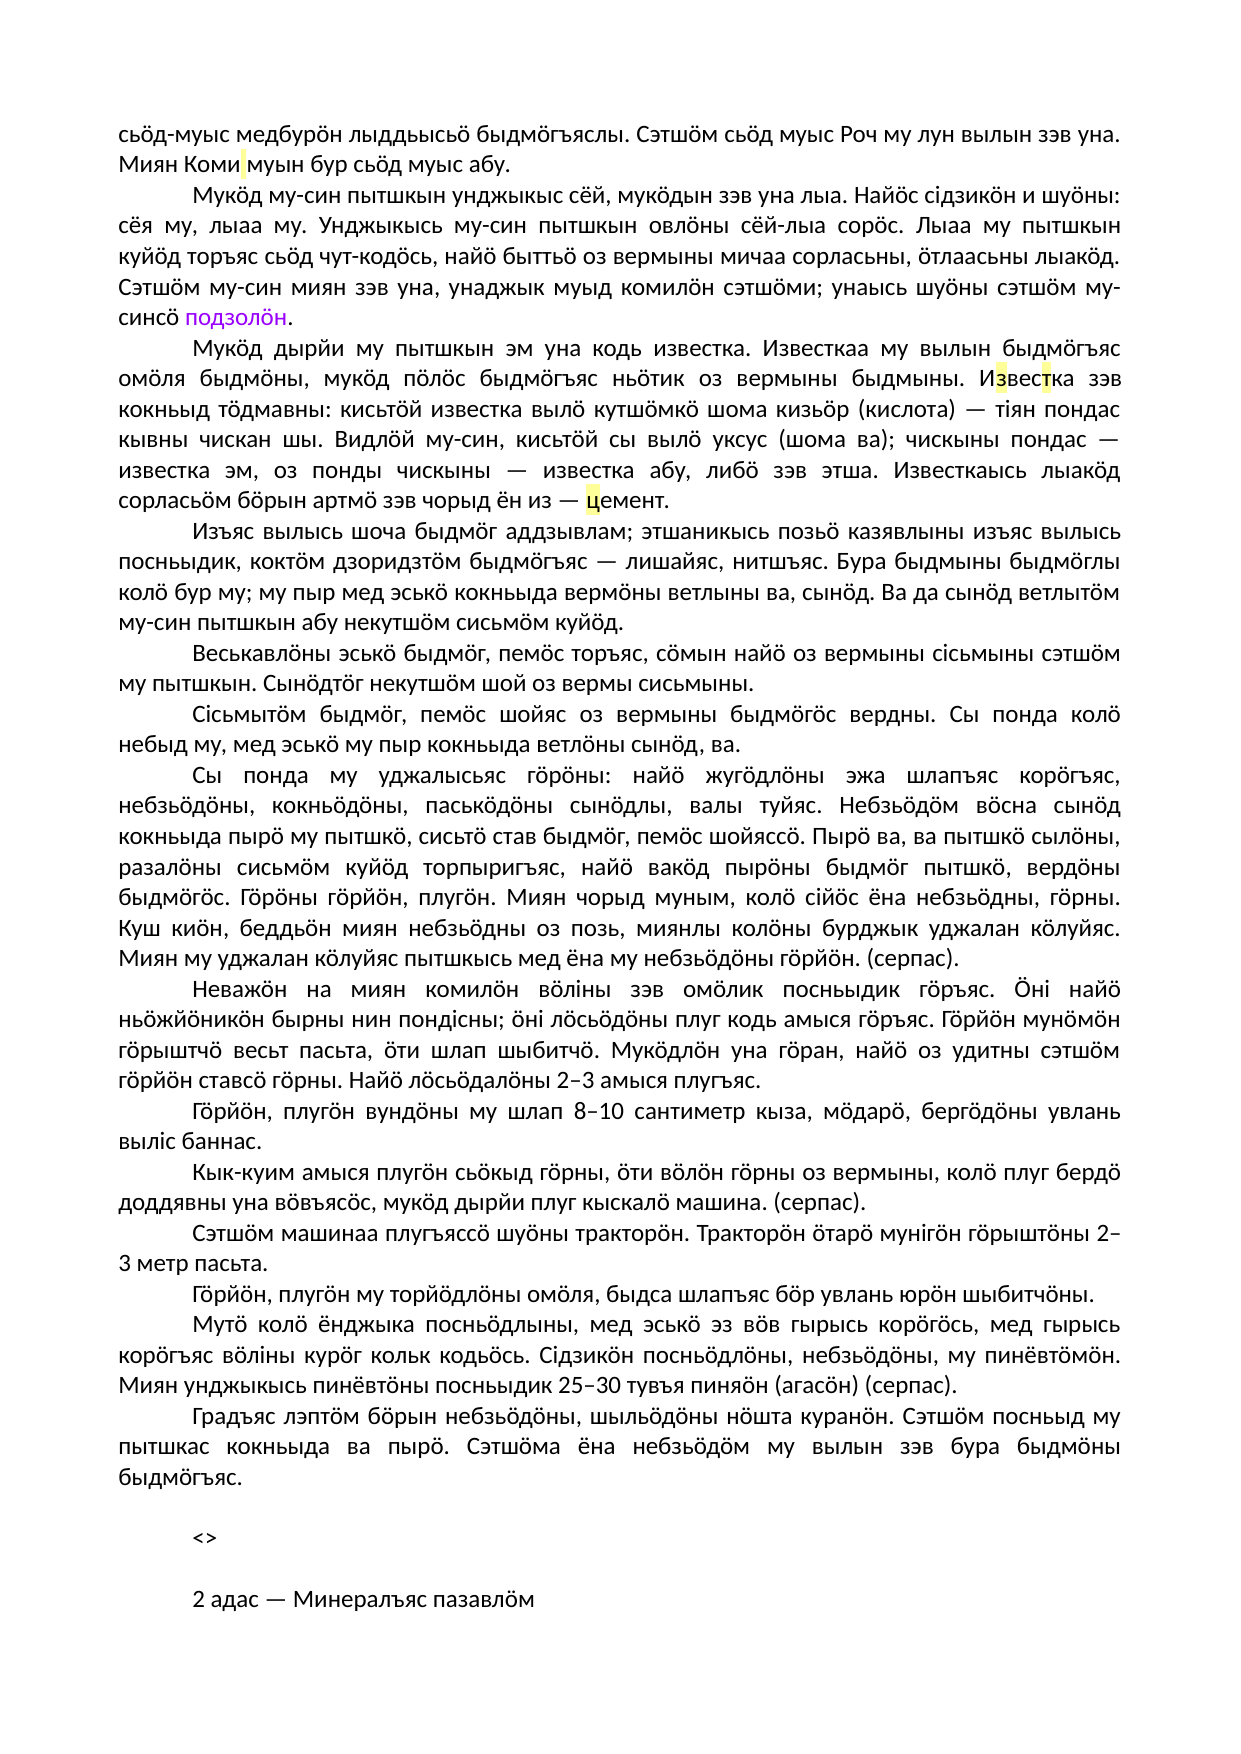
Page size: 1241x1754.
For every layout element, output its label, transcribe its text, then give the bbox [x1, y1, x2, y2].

text Веськавлӧны эськӧ быдмӧг, пемӧс торъяс, сӧмын найӧ оз вермыны сісьмыны сэтшӧм му пытшкын. Сынӧдтӧг некутшӧм шой оз вермы сисьмыны. [118, 637, 1122, 698]
text Мукӧд дырйи му пытшкын эм уна кодь известка. Известкаа му вылын быдмӧгъяс омӧля быдмӧны, мукӧд пӧлӧс быдмӧгъяс ньӧтик оз вермыны быдмыны. Известка зэв кокньыд тӧдмавны: кисьтӧй известка вылӧ кутшӧмкӧ шома кизьӧр (кислота) — тіян пондас кывны чискан шы. Видлӧй му-син, кисьтӧй сы вылӧ уксус (шома ва); чискыны пондас — известка эм, оз понды чискыны — известка абу, либӧ зэв этша. Известкаысь лыакӧд сорласьӧм бӧрын артмӧ зэв чорыд ён из — цемент. [118, 332, 1122, 515]
text Гӧрйӧн, плугӧн вундӧны му шлап 8–10 сантиметр кыза, мӧдарӧ, бергӧдӧны увлань выліс баннас. [118, 1095, 1122, 1156]
text Градъяс лэптӧм бӧрын небзьӧдӧны, шыльӧдӧны нӧшта куранӧн. Сэтшӧм посньыд му пытшкас кокньыда ва пырӧ. Сэтшӧма ёна небзьӧдӧм му вылын зэв бура быдмӧны быдмӧгъяс. [118, 1400, 1122, 1492]
text Сы понда му уджалысьяс гӧрӧны: найӧ жугӧдлӧны эжа шлапъяс корӧгъяс, небзьӧдӧны, кокньӧдӧны, паськӧдӧны сынӧдлы, валы туйяс. Небзьӧдӧм вӧсна сынӧд кокньыда пырӧ му пытшкӧ, сисьтӧ став быдмӧг, пемӧс шойяссӧ. Пырӧ ва, ва пытшкӧ сылӧны, разалӧны сисьмӧм куйӧд торпыригъяс, найӧ вакӧд пырӧны быдмӧг пытшкӧ, вердӧны быдмӧгӧс. Гӧрӧны гӧрйӧн, плугӧн. Миян чорыд муным, колӧ сійӧс ёна небзьӧдны, гӧрны. Куш киӧн, беддьӧн миян небзьӧдны оз позь, миянлы колӧны бурджык уджалан кӧлуйяс. Миян му уджалан кӧлуйяс пытшкысь мед ёна му небзьӧдӧны гӧрйӧн. (серпас). [118, 759, 1122, 973]
text Гӧрйӧн, плугӧн му торйӧдлӧны омӧля, быдса шлапъяс бӧр увлань юрӧн шыбитчӧны. [118, 1278, 1122, 1308]
text Изъяс вылысь шоча быдмӧг аддзывлам; этшаникысь позьӧ казявлыны изъяс вылысь посньыдик, коктӧм дзоридзтӧм быдмӧгъяс — лишайяс, нитшъяс. Бура быдмыны быдмӧглы колӧ бур му; му пыр мед эськӧ кокньыда вермӧны ветлыны ва, сынӧд. Ва да сынӧд ветлытӧм му-син пытшкын абу некутшӧм сисьмӧм куйӧд. [118, 515, 1122, 637]
text 2 адас — Минералъяс пазавлӧм [118, 1583, 1122, 1614]
text Неважӧн на миян комилӧн вӧліны зэв омӧлик посньыдик гӧръяс. Ӧні найӧ ньӧжйӧникӧн бырны нин пондісны; ӧні лӧсьӧдӧны плуг кодь амыся гӧръяс. Гӧрйӧн мунӧмӧн гӧрыштчӧ весьт пасьта, ӧти шлап шыбитчӧ. Мукӧдлӧн уна гӧран, найӧ оз удитны сэтшӧм гӧрйӧн ставсӧ гӧрны. Найӧ лӧсьӧдалӧны 2–3 амыся плугъяс. [118, 973, 1122, 1095]
text Сісьмытӧм быдмӧг, пемӧс шойяс оз вермыны быдмӧгӧс вердны. Сы понда колӧ небыд му, мед эськӧ му пыр кокньыда ветлӧны сынӧд, ва. [118, 698, 1122, 759]
text Сэтшӧм машинаа плугъяссӧ шуӧны тракторӧн. Тракторӧн ӧтарӧ мунігӧн гӧрыштӧны 2–3 метр пасьта. [118, 1217, 1122, 1278]
text Кык-куим амыся плугӧн сьӧкыд гӧрны, ӧти вӧлӧн гӧрны оз вермыны, колӧ плуг бердӧ доддявны уна вӧвъясӧс, мукӧд дырйи плуг кыскалӧ машина. (серпас). [118, 1156, 1122, 1217]
text Мутӧ колӧ ёнджыка посньӧдлыны, мед эськӧ эз вӧв гырысь корӧгӧсь, мед гырысь корӧгъяс вӧліны курӧг кольк кодьӧсь. Сідзикӧн посньӧдлӧны, небзьӧдӧны, му пинёвтӧмӧн. Миян унджыкысь пинёвтӧны посньыдик 25–30 тувъя пиняӧн (агасӧн) (серпас). [118, 1308, 1122, 1400]
text Мукӧд му-син пытшкын унджыкыс сёй, мукӧдын зэв уна лыа. Найӧс сідзикӧн и шуӧны: сёя му, лыаа му. Унджыкысь му-син пытшкын овлӧны сёй-лыа сорӧс. Лыаа му пытшкын куйӧд торъяс сьӧд чут-кодӧсь, найӧ быттьӧ оз вермыны мичаа сорласьны, ӧтлаасьны лыакӧд. Сэтшӧм му-син миян зэв уна, унаджык муыд комилӧн сэтшӧми; унаысь шуӧны сэтшӧм му-синсӧ подзолӧн. [118, 179, 1122, 332]
text <> [118, 1522, 1122, 1553]
text сьӧд-муыс медбурӧн лыддьысьӧ быдмӧгъяслы. Сэтшӧм сьӧд муыс Роч му лун вылын зэв уна. Миян Коми муын бур сьӧд муыс абу. [118, 118, 1122, 179]
